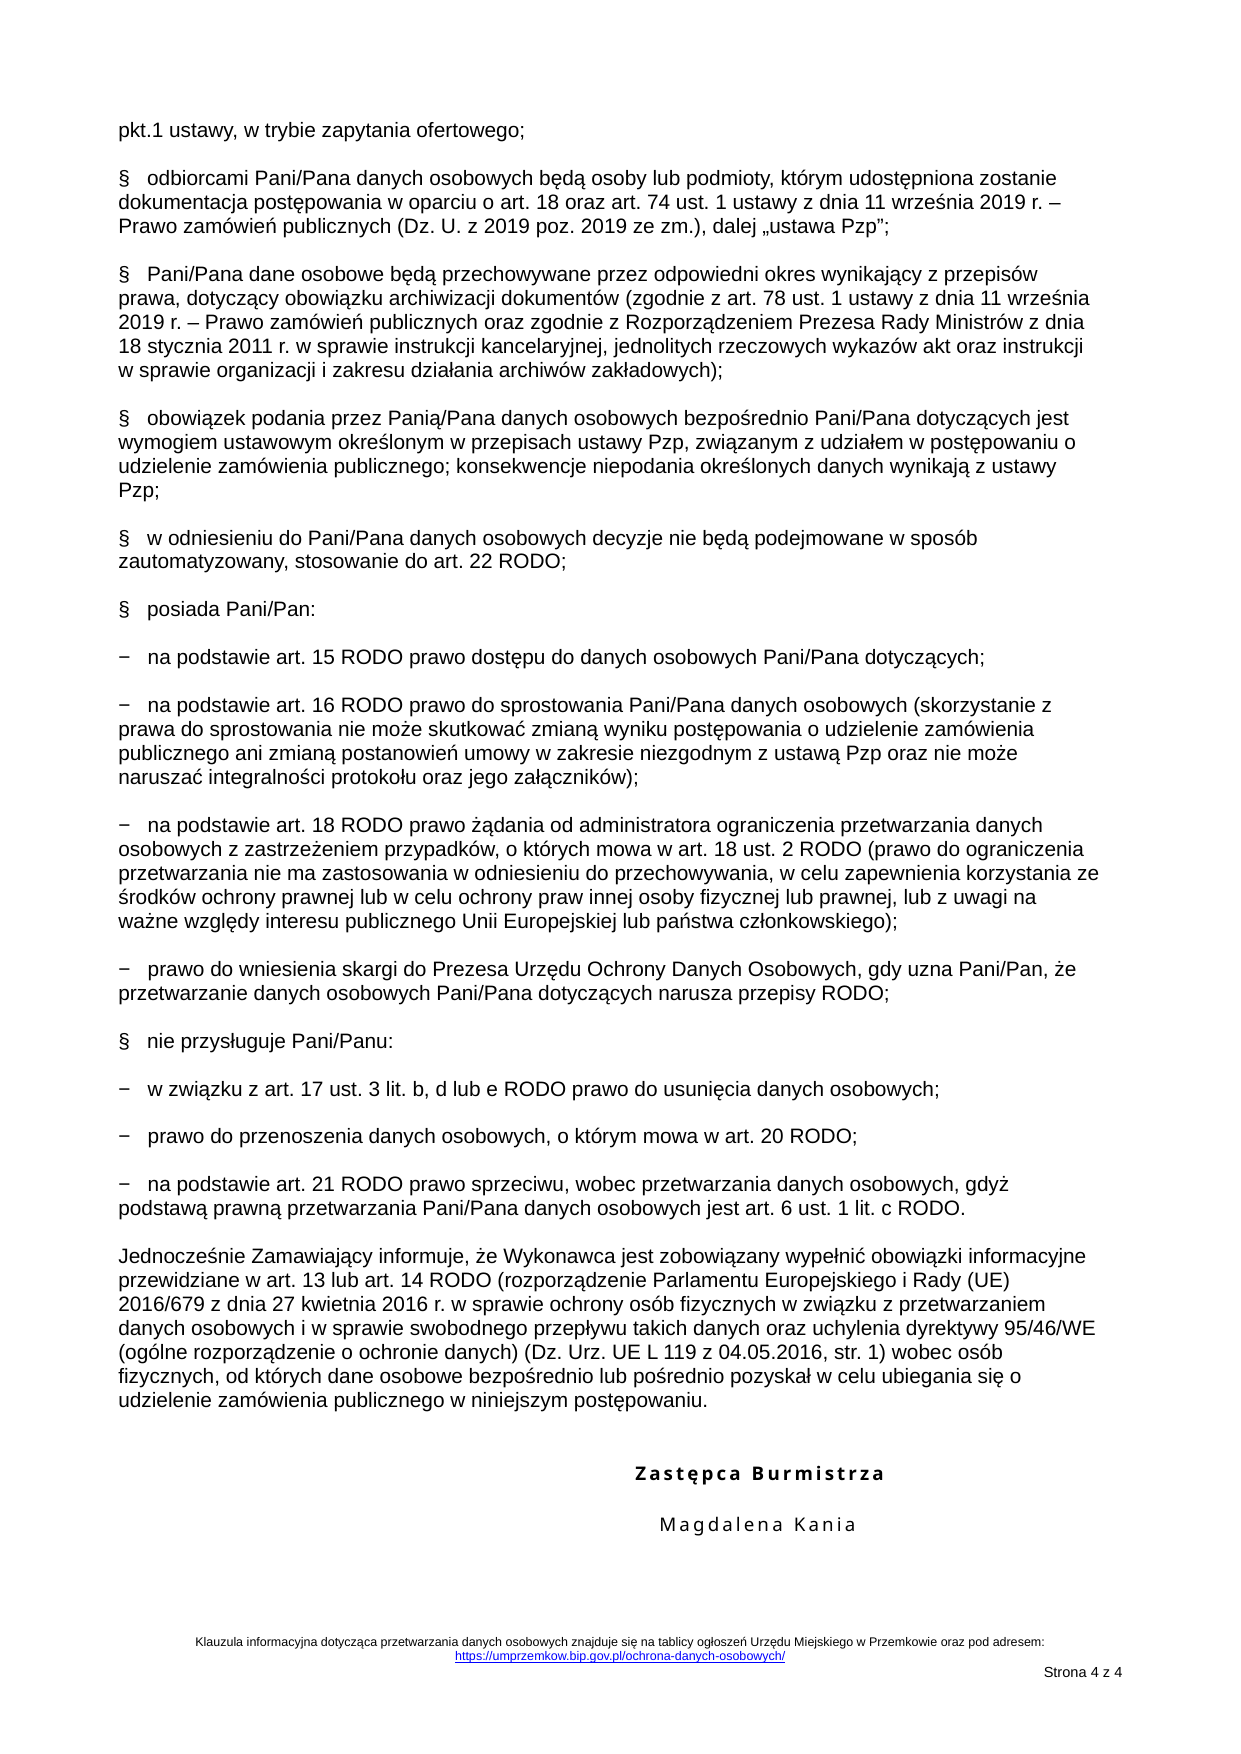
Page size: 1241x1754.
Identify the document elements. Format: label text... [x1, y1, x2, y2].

text pkt.1 ustawy, w trybie zapytania ofertowego; § odbiorcami Pani/Pana danych osobowych będą osoby lub podmioty, którym udostępniona zostanie dokumentacja postępowania w oparciu o art. 18 oraz art. 74 ust. 1 ustawy z dnia 11 września 2019 r. – Prawo zamówień publicznych (Dz. U. z 2019 poz. 2019 ze zm.), dalej „ustawa Pzp”; § Pani/Pana dane osobowe będą przechowywane przez odpowiedni okres wynikający z przepisów prawa, dotyczący obowiązku archiwizacji dokumentów (zgodnie z art. 78 ust. 1 ustawy z dnia 11 września 2019 r. – Prawo zamówień publicznych oraz zgodnie z Rozporządzeniem Prezesa Rady Ministrów z dnia 18 stycznia 2011 r. w sprawie instrukcji kancelaryjnej, jednolitych rzeczowych wykazów akt oraz instrukcji w sprawie organizacji i zakresu działania archiwów zakładowych); § obowiązek podania przez Panią/Pana danych osobowych bezpośrednio Pani/Pana dotyczących jest wymogiem ustawowym określonym w przepisach ustawy Pzp, związanym z udziałem w postępowaniu o udzielenie zamówienia publicznego; konsekwencje niepodania określonych danych wynikają z ustawy Pzp; § w odniesieniu do Pani/Pana danych osobowych decyzje nie będą podejmowane w sposób zautomatyzowany, stosowanie do art. 22 RODO; § posiada Pani/Pan: − na podstawie art. 15 RODO prawo dostępu do danych osobowych Pani/Pana dotyczących; − na podstawie art. 16 RODO prawo do sprostowania Pani/Pana danych osobowych (skorzystanie z prawa do sprostowania nie może skutkować zmianą wyniku postępowania o udzielenie zamówienia publicznego ani zmianą postanowień umowy w zakresie niezgodnym z ustawą Pzp oraz nie może naruszać integralności protokołu oraz jego załączników); − na podstawie art. 18 RODO prawo żądania od administratora ograniczenia przetwarzania danych osobowych z zastrzeżeniem przypadków, o których mowa w art. 18 ust. 2 RODO (prawo do ograniczenia przetwarzania nie ma zastosowania w odniesieniu do przechowywania, w celu zapewnienia korzystania ze środków ochrony prawnej lub w celu ochrony praw innej osoby fizycznej lub prawnej, lub z uwagi na ważne względy interesu publicznego Unii Europejskiej lub państwa członkowskiego); − prawo do wniesienia skargi do Prezesa Urzędu Ochrony Danych Osobowych, gdy uzna Pani/Pan, że przetwarzanie danych osobowych Pani/Pana dotyczących narusza przepisy RODO; § nie przysługuje Pani/Panu: − w związku z art. 17 ust. 3 lit. b, d lub e RODO prawo do usunięcia danych osobowych; − prawo do przenoszenia danych osobowych, o którym mowa w art. 20 RODO; − na podstawie art. 21 RODO prawo sprzeciwu, wobec przetwarzania danych osobowych, gdyż podstawą prawną przetwarzania Pani/Pana danych osobowych jest art. 6 ust. 1 lit. c RODO. Jednocześnie Zamawiający informuje, że Wykonawca jest zobowiązany wypełnić obowiązki informacyjne przewidziane w art. 13 lub art. 14 RODO (rozporządzenie Parlamentu Europejskiego i Rady (UE) 2016/679 z dnia 27 kwietnia 2016 r. w sprawie ochrony osób fizycznych w związku z przetwarzaniem danych osobowych i w sprawie swobodnego przepływu takich danych oraz uchylenia dyrektywy 95/46/WE (ogólne rozporządzenie o ochronie danych) (Dz. Urz. UE L 119 z 04.05.2016, str. 1) wobec osób fizycznych, od których dane osobowe bezpośrednio lub pośrednio pozyskał w celu ubiegania się o udzielenie zamówienia publicznego w niniejszym postępowaniu. [118, 118, 1101, 1412]
text Magdalena Kania [118, 1511, 1122, 1536]
text Zastępca Burmistrza [118, 1460, 1122, 1485]
